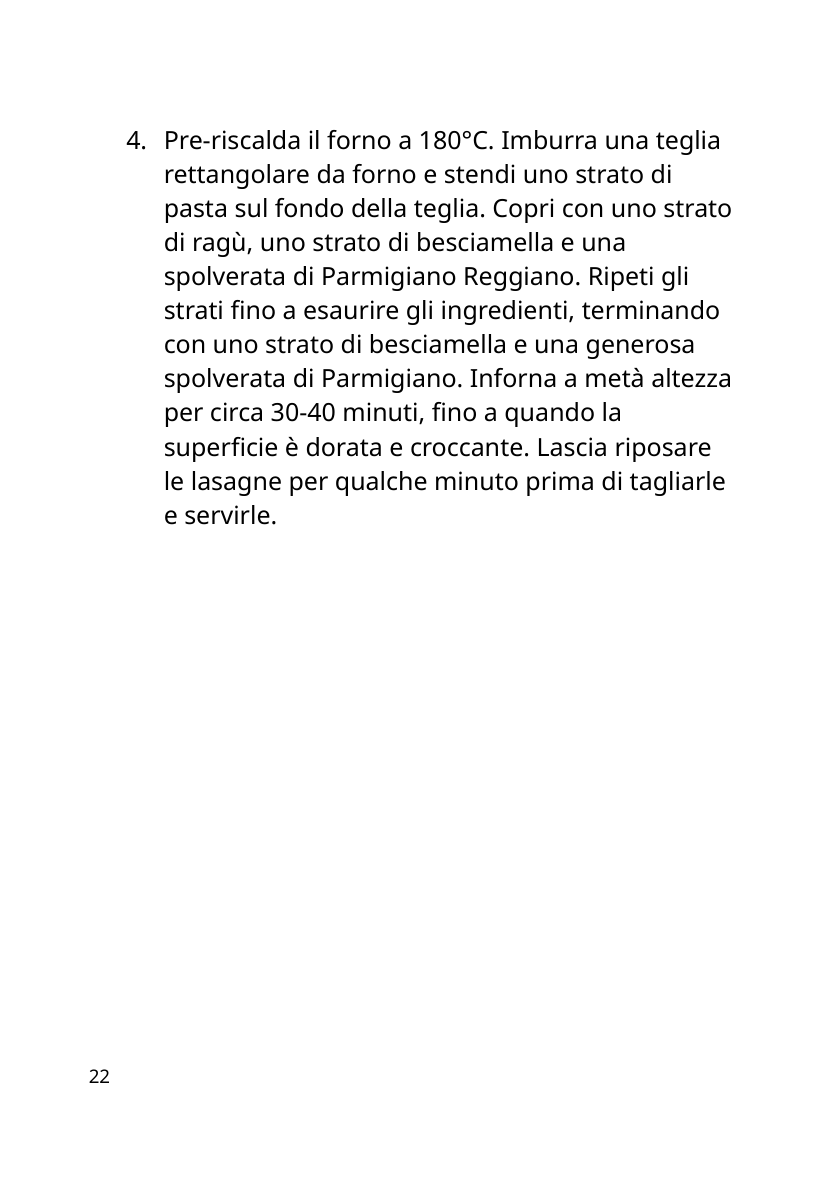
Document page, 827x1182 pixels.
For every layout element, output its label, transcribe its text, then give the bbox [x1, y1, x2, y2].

list Pre-riscalda il forno a 180°C. Imburra una teglia rettangolare da forno e stendi uno strato di pasta sul fondo della teglia. Copri con uno strato di ragù, uno strato di besciamella e una spolverata di Parmigiano Reggiano. Ripeti gli strati fino a esaurire gli ingredienti, terminando con uno strato di besciamella e una generosa spolverata di Parmigiano. Inforna a metà altezza per circa 30-40 minuti, fino a quando la superficie è dorata e croccante. Lascia riposare le lasagne per qualche minuto prima di tagliarle e servirle. [126, 123, 738, 531]
